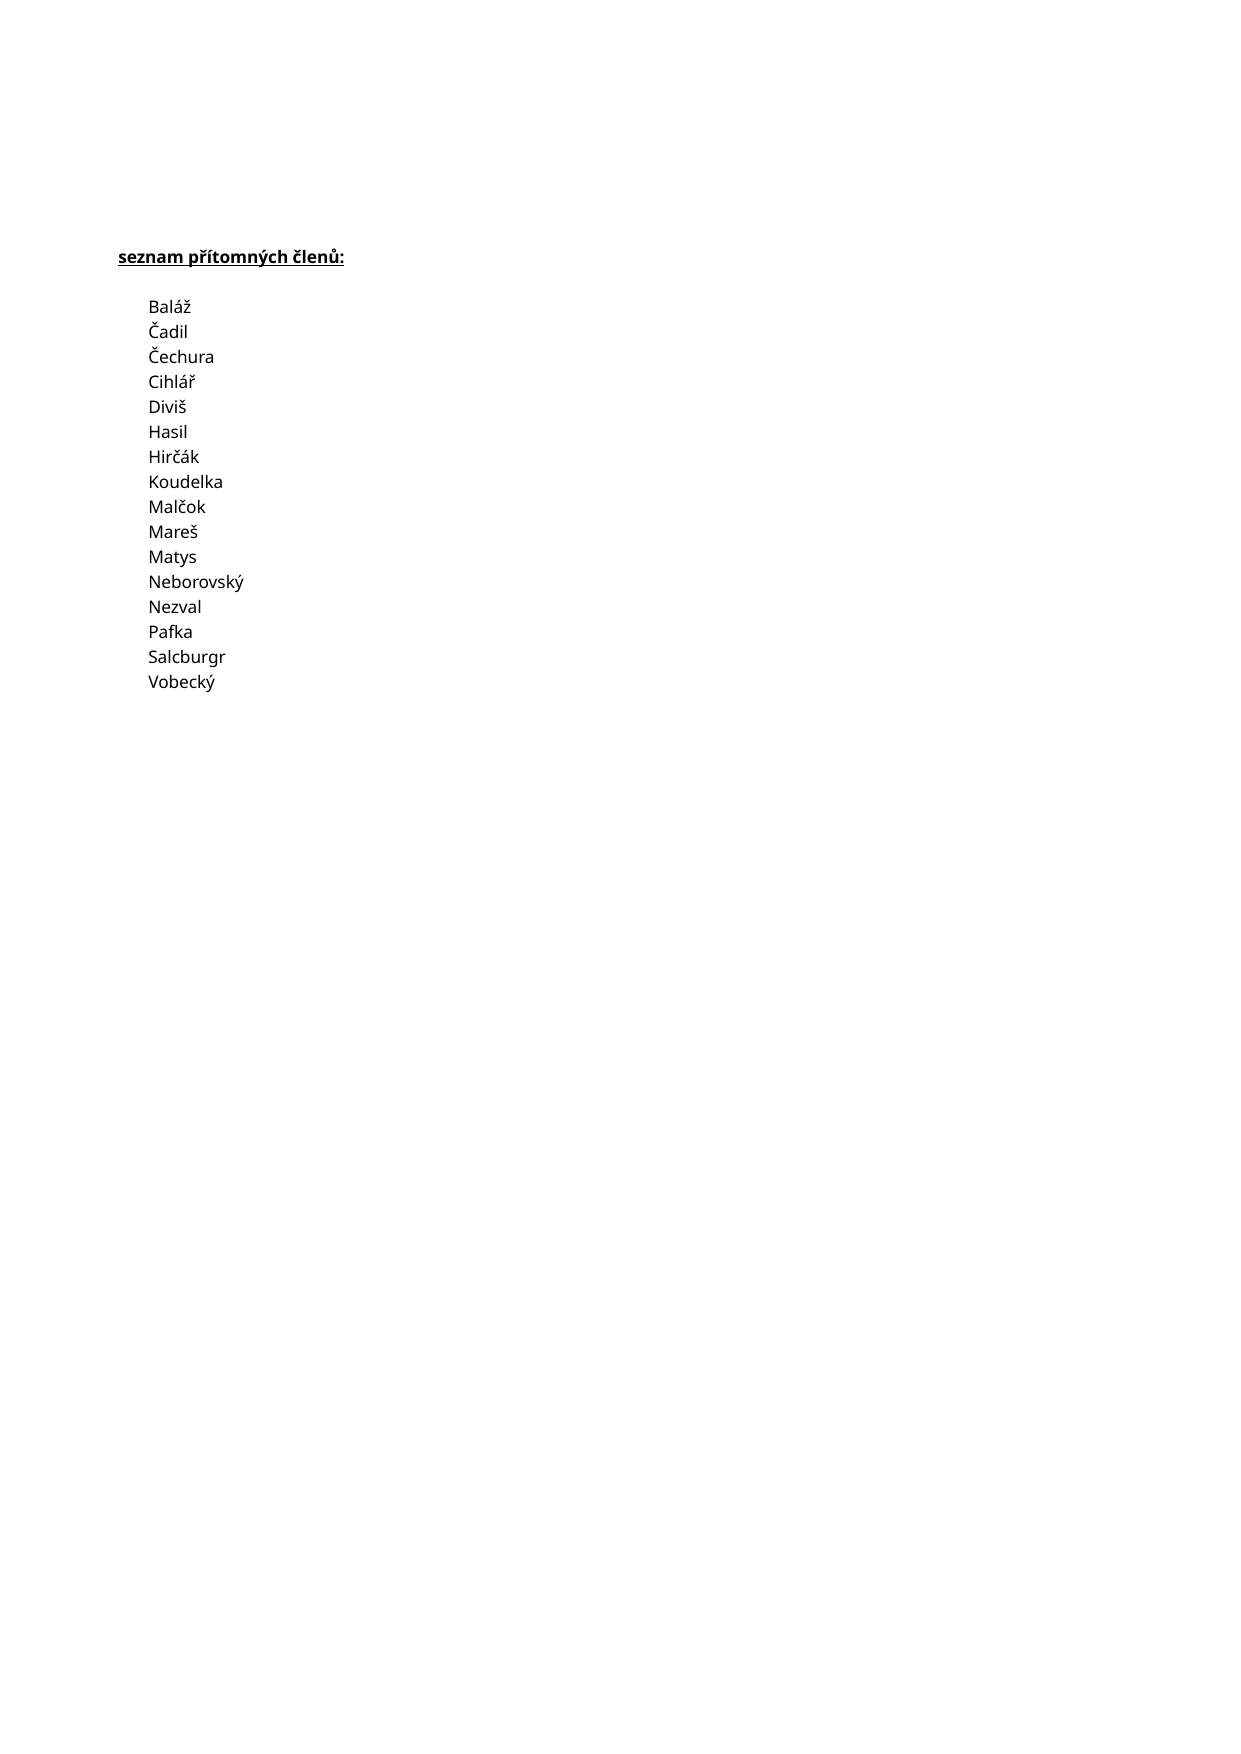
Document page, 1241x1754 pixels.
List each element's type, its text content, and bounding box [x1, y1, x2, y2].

text seznam přítomných členů: [118, 243, 1122, 268]
text Malčok [148, 493, 1122, 518]
text Salcburgr [148, 643, 1122, 668]
text Vobecký [148, 668, 1122, 693]
text Pafka [148, 618, 1122, 643]
text Mareš [148, 518, 1122, 543]
text Baláž [148, 293, 1122, 318]
text Hasil [148, 418, 1122, 443]
text Diviš [148, 393, 1122, 418]
text Hirčák [148, 443, 1122, 468]
text Matys [148, 543, 1122, 568]
text Koudelka [148, 468, 1122, 493]
text Čechura [148, 343, 1122, 368]
text Cihlář [148, 368, 1122, 393]
text Čadil [148, 318, 1122, 343]
text Neborovský [148, 568, 1122, 593]
text Nezval [148, 593, 1122, 618]
